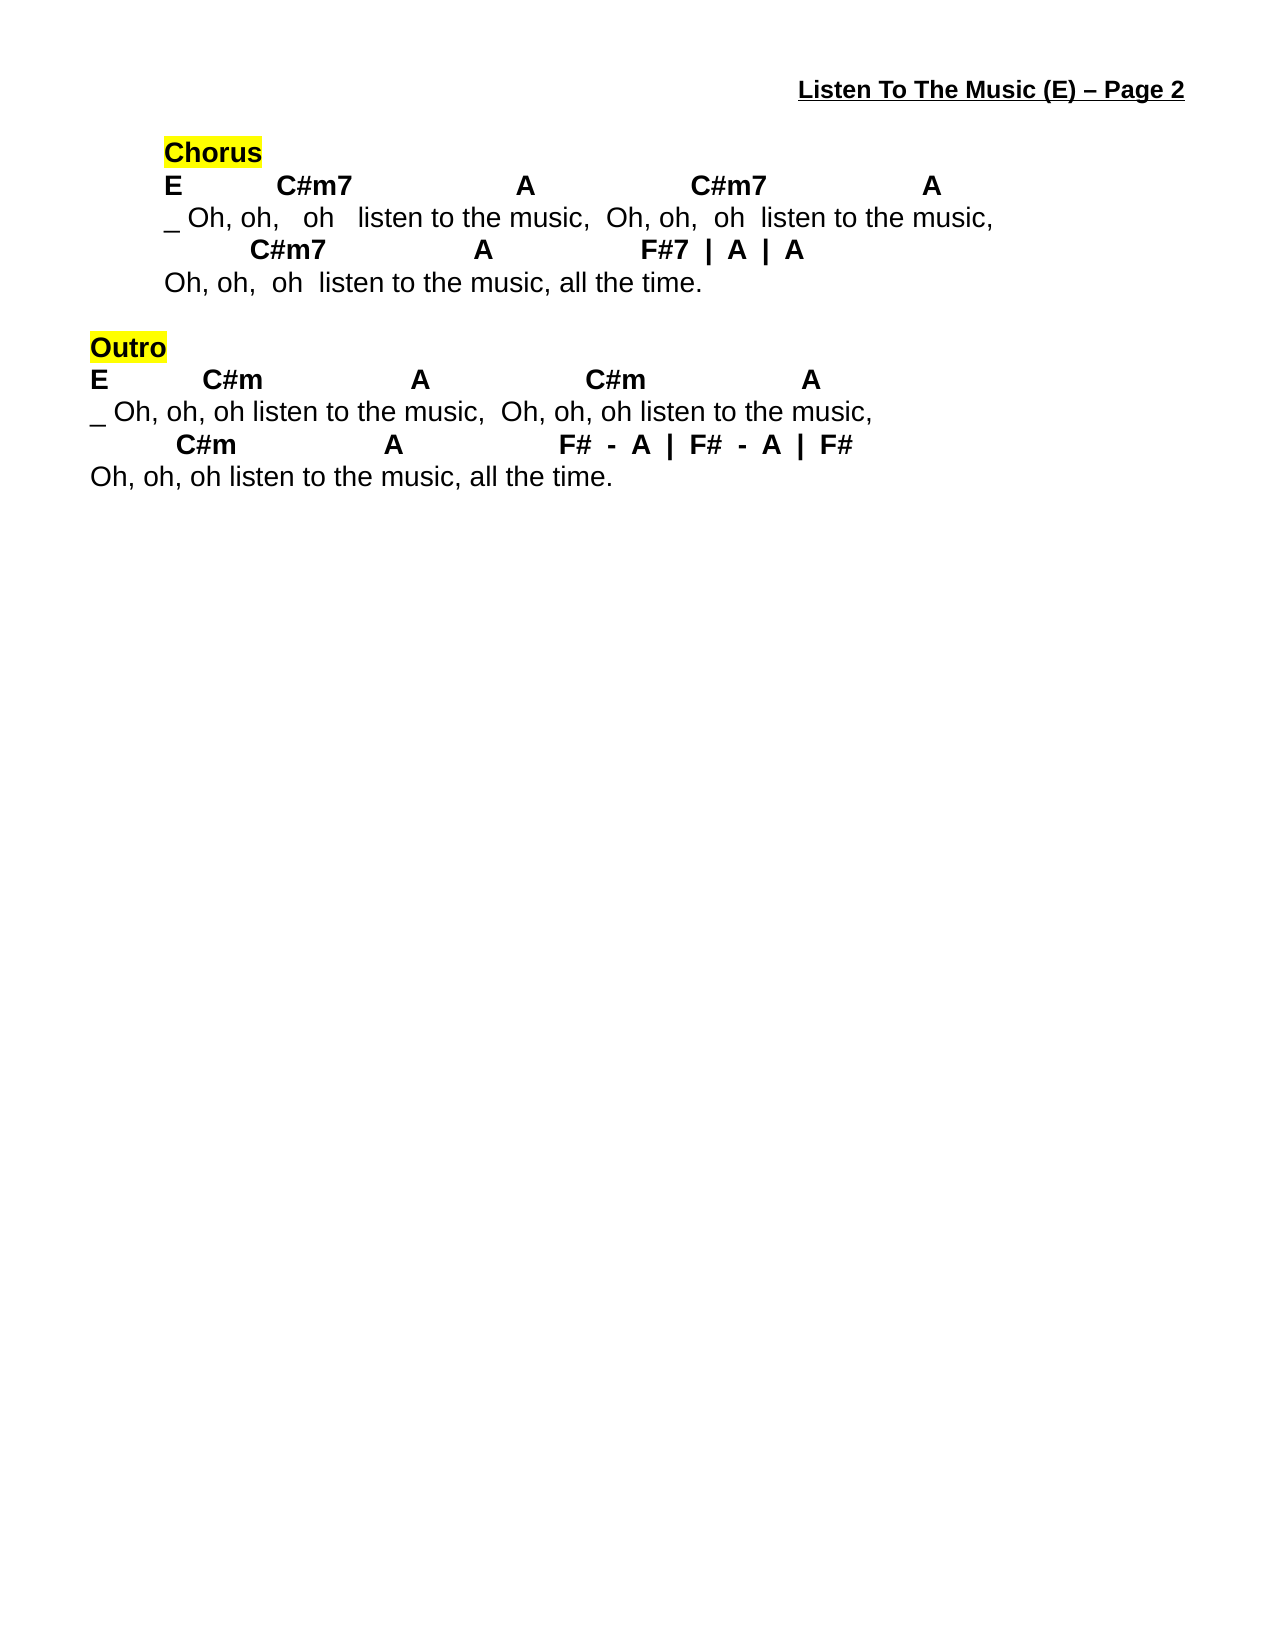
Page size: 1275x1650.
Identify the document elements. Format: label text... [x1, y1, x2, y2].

text E C#m A C#m A [90, 363, 1185, 395]
text _ Oh, oh, oh listen to the music, Oh, oh, oh listen to the music, [164, 201, 1185, 233]
text Oh, oh, oh listen to the music, all the time. [90, 460, 1185, 492]
text Chorus [164, 136, 1185, 168]
text Oh, oh, oh listen to the music, all the time. [164, 266, 1185, 298]
text C#m7 A F#7 | A | A [164, 233, 1185, 266]
text Listen To The Music (E) – Page 2 [90, 75, 1185, 104]
text Outro [90, 331, 1185, 363]
text C#m A F# - A | F# - A | F# [90, 428, 1185, 460]
text E C#m7 A C#m7 A [164, 168, 1185, 201]
text _ Oh, oh, oh listen to the music, Oh, oh, oh listen to the music, [90, 395, 1185, 428]
